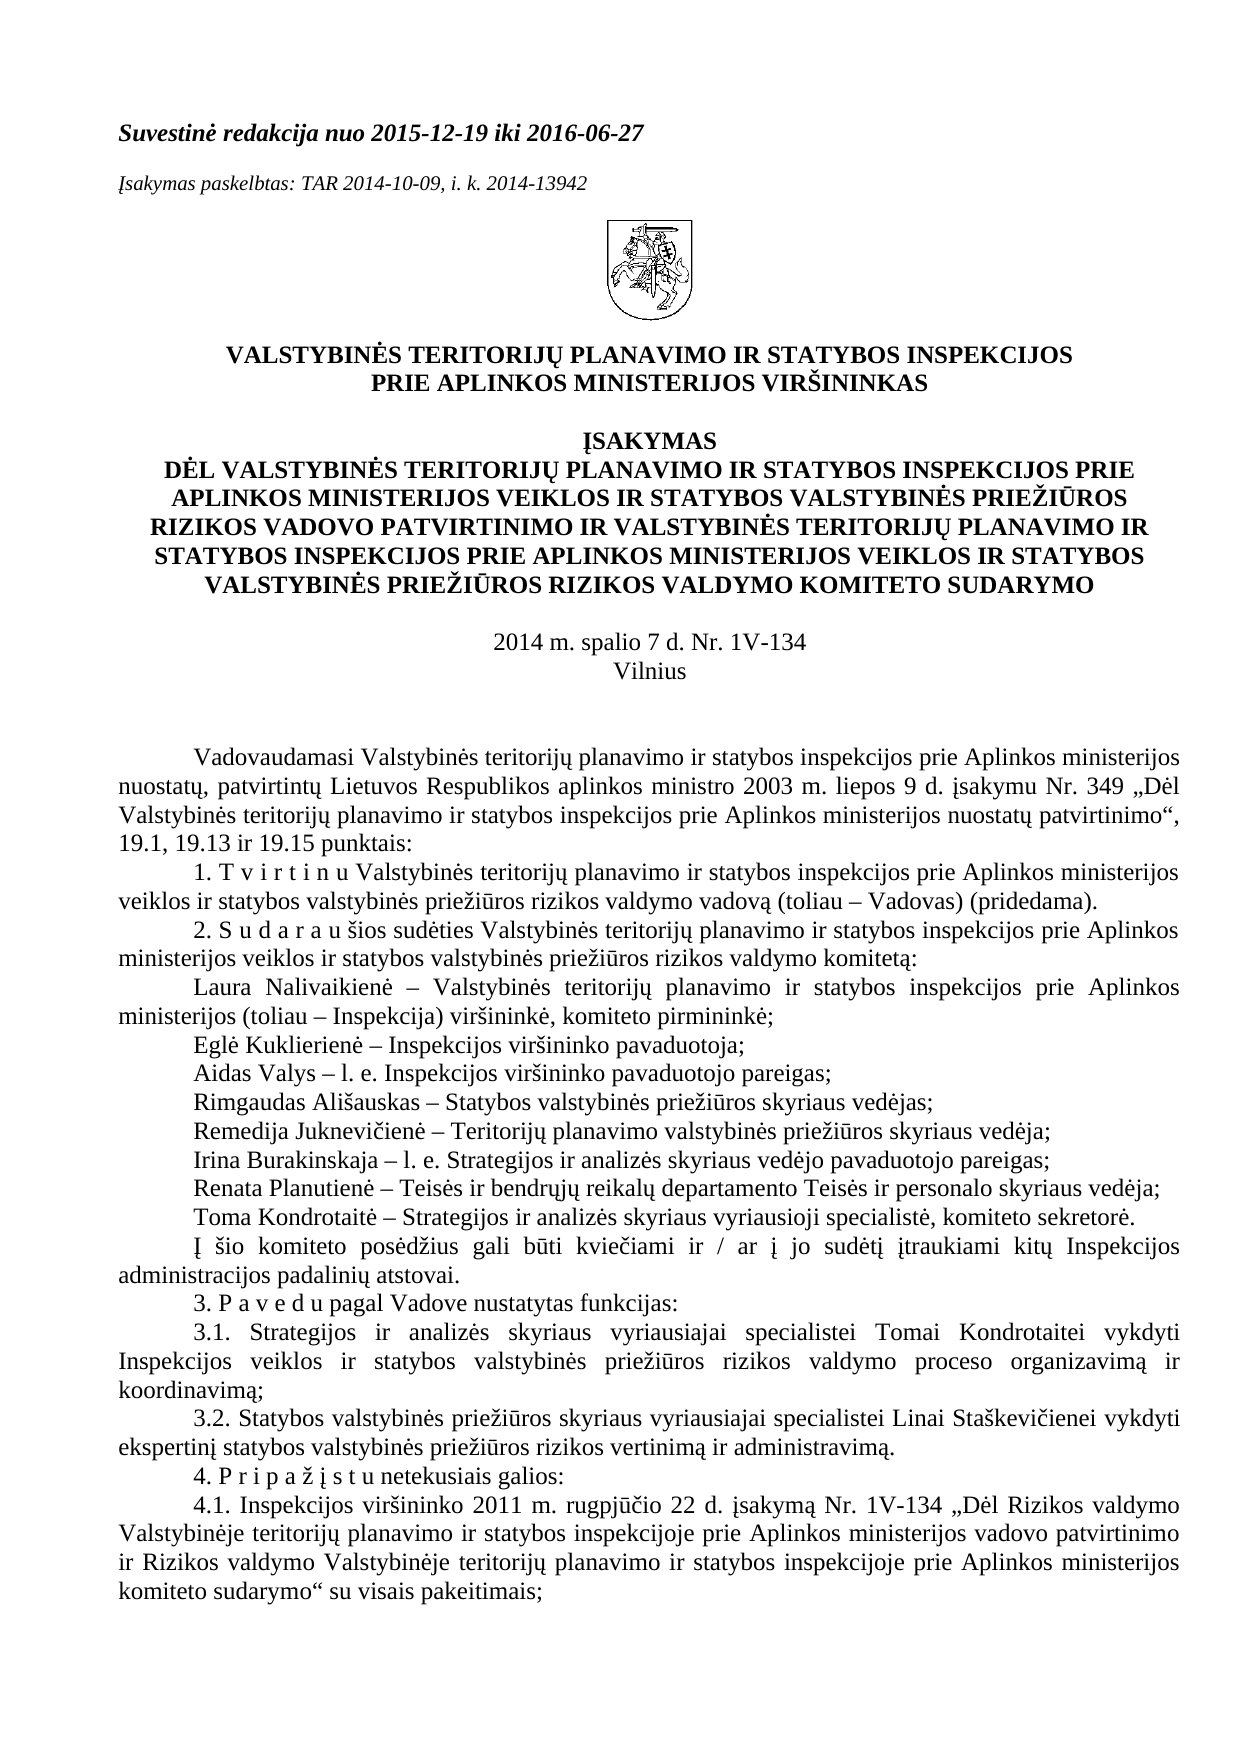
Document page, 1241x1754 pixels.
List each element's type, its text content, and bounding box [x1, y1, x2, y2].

text Įsakymas paskelbtas: TAR 2014-10-09, i. k. 2014-13942 [118, 171, 1181, 195]
text Vadovaudamasi Valstybinės teritorijų planavimo ir statybos inspekcijos prie Aplinkos ministerijos nuostatų, patvirtintų Lietuvos Respublikos aplinkos ministro 2003 m. liepos 9 d. įsakymu Nr. 349 „Dėl Valstybinės teritorijų planavimo ir statybos inspekcijos prie Aplinkos ministerijos nuostatų patvirtinimo“, 19.1, 19.13 ir 19.15 punktais: [118, 742, 1181, 857]
text Irina Burakinskaja – l. e. Strategijos ir analizės skyriaus vedėjo pavaduotojo pareigas; [118, 1145, 1181, 1173]
text 3. P a v e d u pagal Vadove nustatytas funkcijas: [118, 1288, 1181, 1317]
text Laura Nalivaikienė – Valstybinės teritorijų planavimo ir statybos inspekcijos prie Aplinkos ministerijos (toliau – Inspekcija) viršininkė, komiteto pirmininkė; [118, 972, 1181, 1030]
text Remedija Juknevičienė – Teritorijų planavimo valstybinės priežiūros skyriaus vedėja; [118, 1116, 1181, 1145]
text Renata Planutienė – Teisės ir bendrųjų reikalų departamento Teisės ir personalo skyriaus vedėja; [118, 1173, 1181, 1202]
text 2014 m. spalio 7 d. Nr. 1V-134 [118, 627, 1181, 656]
text prie aplinkos ministerijos viršininkas [118, 368, 1181, 397]
text Vilnius [118, 656, 1181, 685]
text ĮSAKYMAS [118, 426, 1181, 455]
text 2. S u d a r a u šios sudėties Valstybinės teritorijų planavimo ir statybos inspekcijos prie Aplinkos ministerijos veiklos ir statybos valstybinės priežiūros rizikos valdymo komitetą: [118, 915, 1181, 972]
text Suvestinė redakcija nuo 2015-12-19 iki 2016-06-27 [118, 118, 1181, 147]
text Toma Kondrotaitė – Strategijos ir analizės skyriaus vyriausioji specialistė, komiteto sekretorė. [118, 1202, 1181, 1231]
text 4. P r i p a ž į s t u netekusiais galios: [118, 1461, 1181, 1490]
text 1. T v i r t i n u Valstybinės teritorijų planavimo ir statybos inspekcijos prie Aplinkos ministerijos veiklos ir statybos valstybinės priežiūros rizikos valdymo vadovą (toliau – Vadovas) (pridedama). [118, 857, 1181, 915]
text Aidas Valys – l. e. Inspekcijos viršininko pavaduotojo pareigas; [118, 1058, 1181, 1087]
text DĖL VALSTYBINĖS TERITORIJŲ PLANAVIMO IR STATYBOS INSPEKCIJOS PRIE APLINKOS MINISTERIJOS VEIKLOS IR STATYBOS VALSTYBINĖS PRIEŽIŪROS RIZIKOS VADOVO PATVIRTINIMO IR VALSTYBINĖS TERITORIJŲ PLANAVIMO IR STATYBOS INSPEKCIJOS PRIE APLINKOS MINISTERIJOS VEIKLOS IR STATYBOS VALSTYBINĖS PRIEŽIŪROS RIZIKOS VALDYMO KOMITETO SUDARYMO [118, 455, 1181, 598]
text valstybinės teritorijų planavimo ir statybos inspekcijos [118, 340, 1181, 368]
text 4.1. Inspekcijos viršininko 2011 m. rugpjūčio 22 d. įsakymą Nr. 1V-134 „Dėl Rizikos valdymo Valstybinėje teritorijų planavimo ir statybos inspekcijoje prie Aplinkos ministerijos vadovo patvirtinimo ir Rizikos valdymo Valstybinėje teritorijų planavimo ir statybos inspekcijoje prie Aplinkos ministerijos komiteto sudarymo“ su visais pakeitimais; [118, 1490, 1181, 1605]
text 3.1. Strategijos ir analizės skyriaus vyriausiajai specialistei Tomai Kondrotaitei vykdyti Inspekcijos veiklos ir statybos valstybinės priežiūros rizikos valdymo proceso organizavimą ir koordinavimą; [118, 1317, 1181, 1403]
text Rimgaudas Ališauskas – Statybos valstybinės priežiūros skyriaus vedėjas; [118, 1087, 1181, 1116]
text 3.2. Statybos valstybinės priežiūros skyriaus vyriausiajai specialistei Linai Staškevičienei vykdyti ekspertinį statybos valstybinės priežiūros rizikos vertinimą ir administravimą. [118, 1403, 1181, 1461]
text Eglė Kuklierienė – Inspekcijos viršininko pavaduotoja; [118, 1030, 1181, 1058]
text Į šio komiteto posėdžius gali būti kviečiami ir / ar į jo sudėtį įtraukiami kitų Inspekcijos administracijos padalinių atstovai. [118, 1231, 1181, 1288]
